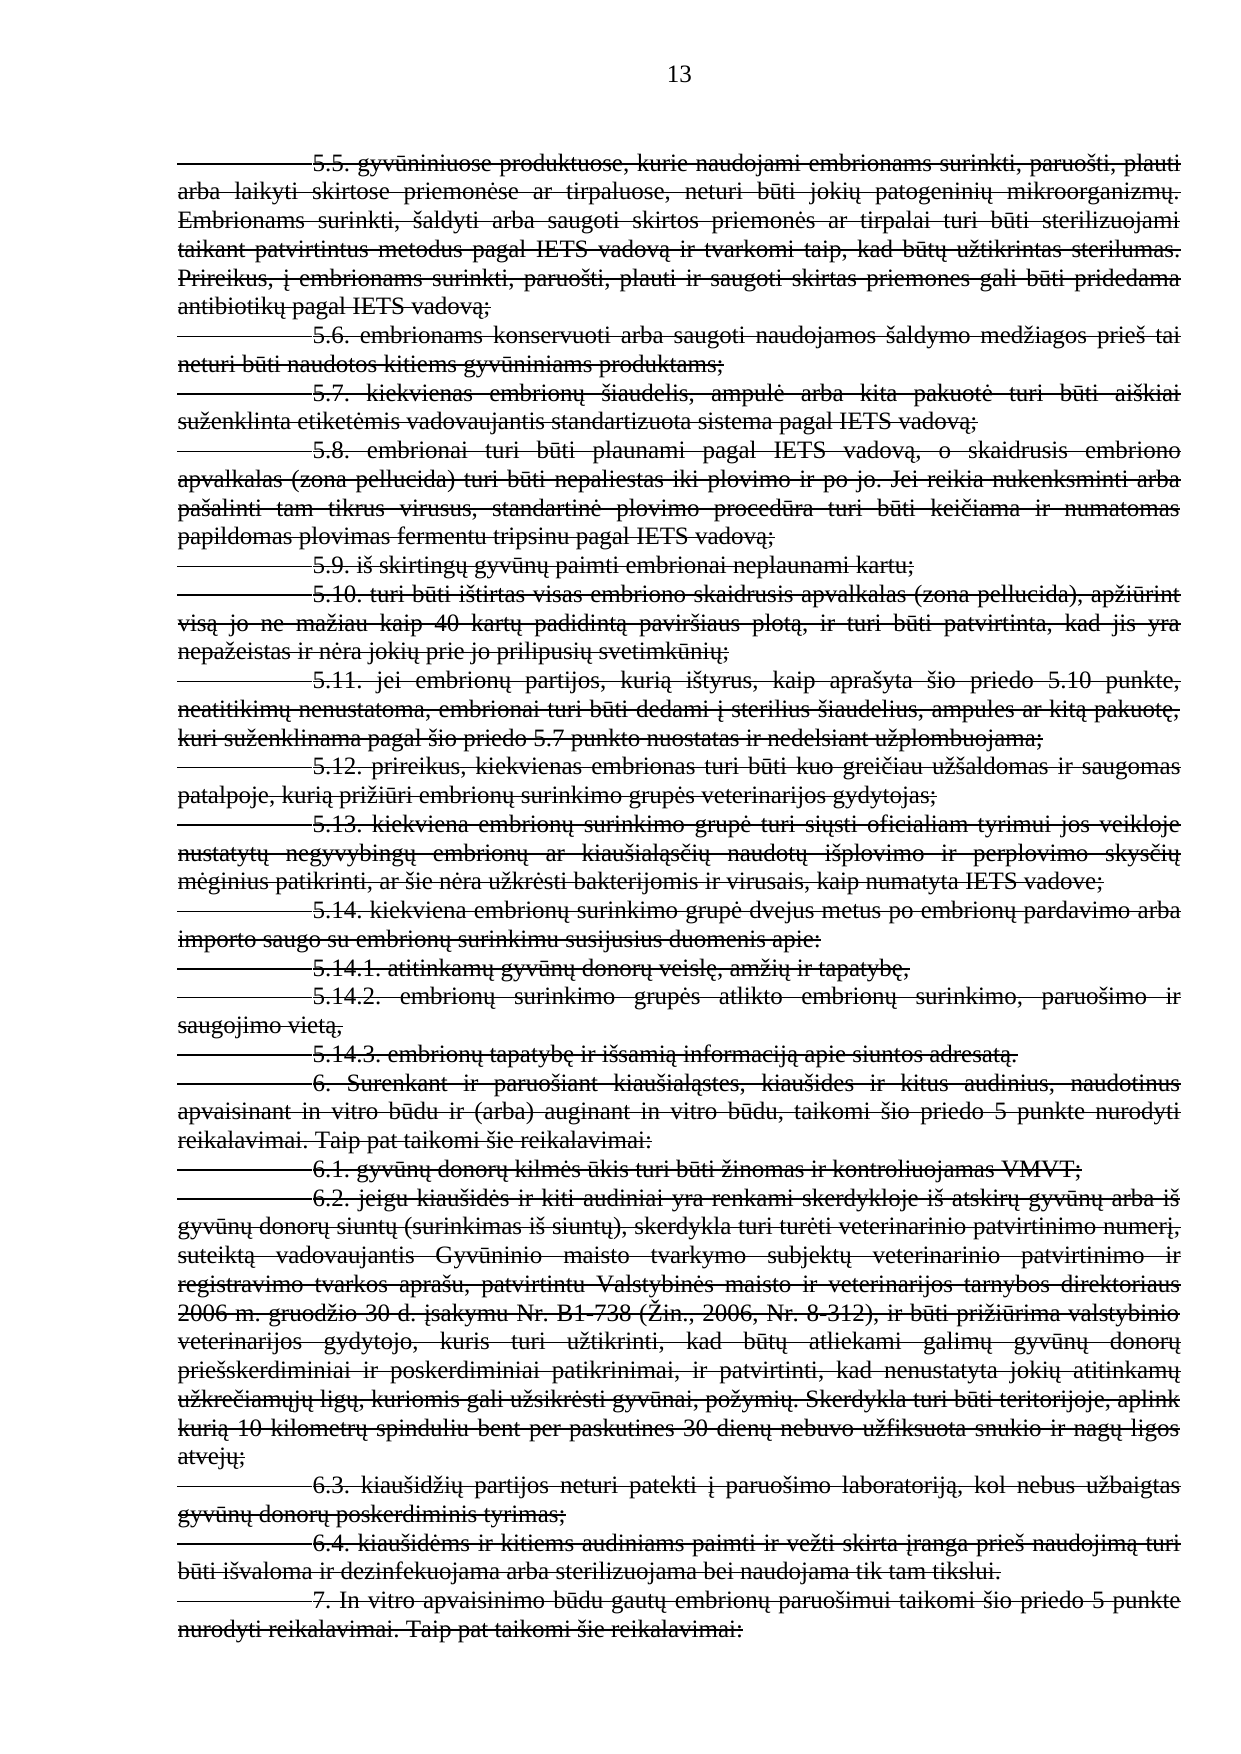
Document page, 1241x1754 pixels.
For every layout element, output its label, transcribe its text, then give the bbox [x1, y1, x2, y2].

text 5.10. turi būti ištirtas visas embriono skaidrusis apvalkalas (zona pellucida), apžiūrint visą jo ne mažiau kaip 40 kartų padidintą paviršiaus plotą, ir turi būti patvirtinta, kad jis yra nepažeistas ir nėra jokių prie jo prilipusių svetimkūnių; [177, 624, 1181, 665]
text 5.13. kiekviena embrionų surinkimo grupė turi siųsti oficialiam tyrimui jos veikloje nustatytų negyvybingų embrionų ar kiaušialąsčių naudotų išplovimo ir perplovimo skysčių mėginius patikrinti, ar šie nėra užkrėsti bakterijomis ir virusais, kaip numatyta IETS vadove; [177, 825, 1181, 853]
text 5.14.2. embrionų surinkimo grupės atlikto embrionų surinkimo, paruošimo ir saugojimo vietą, [177, 998, 1181, 1039]
text 5.13. kiekviena embrionų surinkimo grupė turi siųsti oficialiam tyrimui jos veikloje nustatytų negyvybingų embrionų ar kiaušialąsčių naudotų išplovimo ir perplovimo skysčių mėginius patikrinti, ar šie nėra užkrėsti bakterijomis ir virusais, kaip numatyta IETS vadove; [177, 809, 1181, 824]
text 6.2. jeigu kiaušidės ir kiti audiniai yra renkami skerdykloje iš atskirų gyvūnų arba iš gyvūnų donorų siuntų (surinkimas iš siuntų), skerdykla turi turėti veterinarinio patvirtinimo numerį, suteiktą vadovaujantis Gyvūninio maisto tvarkymo subjektų veterinarinio patvirtinimo ir registravimo tvarkos aprašu, patvirtintu Valstybinės maisto ir veterinarijos tarnybos direktoriaus 2006 m. gruodžio 30 d. įsakymu Nr. B1-738 (Žin., 2006, Nr. 8-312), ir būti prižiūrima valstybinio veterinarijos gydytojo, kuris turi užtikrinti, kad būtų atliekami galimų gyvūnų donorų priešskerdiminiai ir poskerdiminiai patikrinimai, ir patvirtinti, kad nenustatyta jokių atitinkamų užkrečiamųjų ligų, kuriomis gali užsikrėsti gyvūnai, požymių. Skerdykla turi būti teritorijoje, aplink kurią 10 kilometrų spinduliu bent per paskutines 30 dienų nebuvo užfiksuota snukio ir nagų ligos atvejų; [177, 1372, 1181, 1470]
text 6.2. jeigu kiaušidės ir kiti audiniai yra renkami skerdykloje iš atskirų gyvūnų arba iš gyvūnų donorų siuntų (surinkimas iš siuntų), skerdykla turi turėti veterinarinio patvirtinimo numerį, suteiktą vadovaujantis Gyvūninio maisto tvarkymo subjektų veterinarinio patvirtinimo ir registravimo tvarkos aprašu, patvirtintu Valstybinės maisto ir veterinarijos tarnybos direktoriaus 2006 m. gruodžio 30 d. įsakymu Nr. B1-738 (Žin., 2006, Nr. 8-312), ir būti prižiūrima valstybinio veterinarijos gydytojo, kuris turi užtikrinti, kad būtų atliekami galimų gyvūnų donorų priešskerdiminiai ir poskerdiminiai patikrinimai, ir patvirtinti, kad nenustatyta jokių atitinkamų užkrečiamųjų ligų, kuriomis gali užsikrėsti gyvūnai, požymių. Skerdykla turi būti teritorijoje, aplink kurią 10 kilometrų spinduliu bent per paskutines 30 dienų nebuvo užfiksuota snukio ir nagų ligos atvejų; [177, 1286, 1181, 1342]
text 5.11. jei embrionų partijos, kurią ištyrus, kaip aprašyta šio priedo 5.10 punkte, neatitikimų nenustatoma, embrionai turi būti dedami į sterilius šiaudelius, ampules ar kitą pakuotę, kuri suženklinama pagal šio priedo 5.7 punkto nuostatas ir nedelsiant užplombuojama; [177, 682, 1181, 751]
text 5.10. turi būti ištirtas visas embriono skaidrusis apvalkalas (zona pellucida), apžiūrint visą jo ne mažiau kaip 40 kartų padidintą paviršiaus plotą, ir turi būti patvirtinta, kad jis yra nepažeistas ir nėra jokių prie jo prilipusių svetimkūnių; [177, 595, 1181, 623]
text 5.5. gyvūniniuose produktuose, kurie naudojami embrionams surinkti, paruošti, plauti arba laikyti skirtose priemonėse ar tirpaluose, neturi būti jokių patogeninių mikroorganizmų. Embrionams surinkti, šaldyti arba saugoti skirtos priemonės ar tirpalai turi būti sterilizuojami taikant patvirtintus metodus pagal IETS vadovą ir tvarkomi taip, kad būtų užtikrintas sterilumas. Prireikus, į embrionams surinkti, paruošti, plauti ir saugoti skirtas priemones gali būti pridedama antibiotikų pagal IETS vadovą; [177, 148, 1181, 163]
text 5.14. kiekviena embrionų surinkimo grupė dvejus metus po embrionų pardavimo arba importo saugo su embrionų surinkimu susijusius duomenis apie: [177, 895, 1181, 911]
text 5.14.2. embrionų surinkimo grupės atlikto embrionų surinkimo, paruošimo ir saugojimo vietą, [177, 981, 1181, 997]
text 5.11. jei embrionų partijos, kurią ištyrus, kaip aprašyta šio priedo 5.10 punkte, neatitikimų nenustatoma, embrionai turi būti dedami į sterilius šiaudelius, ampules ar kitą pakuotę, kuri suženklinama pagal šio priedo 5.7 punkto nuostatas ir nedelsiant užplombuojama; [177, 665, 1181, 681]
text 6.3. kiaušidžių partijos neturi patekti į paruošimo laboratoriją, kol nebus užbaigtas gyvūnų donorų poskerdiminis tyrimas; [177, 1470, 1181, 1486]
text 6.4. kiaušidėms ir kitiems audiniams paimti ir vežti skirta įranga prieš naudojimą turi būti išvaloma ir dezinfekuojama arba sterilizuojama bei naudojama tik tam tikslui. [177, 1528, 1181, 1543]
text 6.1. gyvūnų donorų kilmės ūkis turi būti žinomas ir kontroliuojamas VMVT; [177, 1154, 1181, 1183]
text 6.2. jeigu kiaušidės ir kiti audiniai yra renkami skerdykloje iš atskirų gyvūnų arba iš gyvūnų donorų siuntų (surinkimas iš siuntų), skerdykla turi turėti veterinarinio patvirtinimo numerį, suteiktą vadovaujantis Gyvūninio maisto tvarkymo subjektų veterinarinio patvirtinimo ir registravimo tvarkos aprašu, patvirtintu Valstybinės maisto ir veterinarijos tarnybos direktoriaus 2006 m. gruodžio 30 d. įsakymu Nr. B1-738 (Žin., 2006, Nr. 8-312), ir būti prižiūrima valstybinio veterinarijos gydytojo, kuris turi užtikrinti, kad būtų atliekami galimų gyvūnų donorų priešskerdiminiai ir poskerdiminiai patikrinimai, ir patvirtinti, kad nenustatyta jokių atitinkamų užkrečiamųjų ligų, kuriomis gali užsikrėsti gyvūnai, požymių. Skerdykla turi būti teritorijoje, aplink kurią 10 kilometrų spinduliu bent per paskutines 30 dienų nebuvo užfiksuota snukio ir nagų ligos atvejų; [177, 1257, 1181, 1284]
text 6.4. kiaušidėms ir kitiems audiniams paimti ir vežti skirta įranga prieš naudojimą turi būti išvaloma ir dezinfekuojama arba sterilizuojama bei naudojama tik tam tikslui. [177, 1544, 1181, 1585]
text 7. In vitro apvaisinimo būdu gautų embrionų paruošimui taikomi šio priedo 5 punkte nurodyti reikalavimai. Taip pat taikomi šie reikalavimai: [177, 1585, 1181, 1601]
text 5.10. turi būti ištirtas visas embriono skaidrusis apvalkalas (zona pellucida), apžiūrint visą jo ne mažiau kaip 40 kartų padidintą paviršiaus plotą, ir turi būti patvirtinta, kad jis yra nepažeistas ir nėra jokių prie jo prilipusių svetimkūnių; [177, 579, 1181, 594]
text 5.7. kiekvienas embrionų šiaudelis, ampulė arba kita pakuotė turi būti aiškiai suženklinta etiketėmis vadovaujantis standartizuota sistema pagal IETS vadovą; [177, 378, 1181, 393]
text 5.14.3. embrionų tapatybę ir išsamią informaciją apie siuntos adresatą. [177, 1039, 1181, 1068]
text 5.12. prireikus, kiekvienas embrionas turi būti kuo greičiau užšaldomas ir saugomas patalpoje, kurią prižiūri embrionų surinkimo grupės veterinarijos gydytojas; [177, 768, 1181, 809]
text 5.13. kiekviena embrionų surinkimo grupė turi siųsti oficialiam tyrimui jos veikloje nustatytų negyvybingų embrionų ar kiaušialąsčių naudotų išplovimo ir perplovimo skysčių mėginius patikrinti, ar šie nėra užkrėsti bakterijomis ir virusais, kaip numatyta IETS vadove; [177, 854, 1181, 895]
text 6.2. jeigu kiaušidės ir kiti audiniai yra renkami skerdykloje iš atskirų gyvūnų arba iš gyvūnų donorų siuntų (surinkimas iš siuntų), skerdykla turi turėti veterinarinio patvirtinimo numerį, suteiktą vadovaujantis Gyvūninio maisto tvarkymo subjektų veterinarinio patvirtinimo ir registravimo tvarkos aprašu, patvirtintu Valstybinės maisto ir veterinarijos tarnybos direktoriaus 2006 m. gruodžio 30 d. įsakymu Nr. B1-738 (Žin., 2006, Nr. 8-312), ir būti prižiūrima valstybinio veterinarijos gydytojo, kuris turi užtikrinti, kad būtų atliekami galimų gyvūnų donorų priešskerdiminiai ir poskerdiminiai patikrinimai, ir patvirtinti, kad nenustatyta jokių atitinkamų užkrečiamųjų ligų, kuriomis gali užsikrėsti gyvūnai, požymių. Skerdykla turi būti teritorijoje, aplink kurią 10 kilometrų spinduliu bent per paskutines 30 dienų nebuvo užfiksuota snukio ir nagų ligos atvejų; [177, 1183, 1181, 1227]
text 5.5. gyvūniniuose produktuose, kurie naudojami embrionams surinkti, paruošti, plauti arba laikyti skirtose priemonėse ar tirpaluose, neturi būti jokių patogeninių mikroorganizmų. Embrionams surinkti, šaldyti arba saugoti skirtos priemonės ar tirpalai turi būti sterilizuojami taikant patvirtintus metodus pagal IETS vadovą ir tvarkomi taip, kad būtų užtikrintas sterilumas. Prireikus, į embrionams surinkti, paruošti, plauti ir saugoti skirtas priemones gali būti pridedama antibiotikų pagal IETS vadovą; [177, 164, 1181, 192]
text 6.3. kiaušidžių partijos neturi patekti į paruošimo laboratoriją, kol nebus užbaigtas gyvūnų donorų poskerdiminis tyrimas; [177, 1487, 1181, 1528]
text 5.8. embrionai turi būti plaunami pagal IETS vadovą, o skaidrusis embriono apvalkalas (zona pellucida) turi būti nepaliestas iki plovimo ir po jo. Jei reikia nukenksminti arba pašalinti tam tikrus virusus, standartinė plovimo procedūra turi būti keičiama ir numatomas papildomas plovimas fermentu tripsinu pagal IETS vadovą; [177, 452, 1181, 479]
text 6.2. jeigu kiaušidės ir kiti audiniai yra renkami skerdykloje iš atskirų gyvūnų arba iš gyvūnų donorų siuntų (surinkimas iš siuntų), skerdykla turi turėti veterinarinio patvirtinimo numerį, suteiktą vadovaujantis Gyvūninio maisto tvarkymo subjektų veterinarinio patvirtinimo ir registravimo tvarkos aprašu, patvirtintu Valstybinės maisto ir veterinarijos tarnybos direktoriaus 2006 m. gruodžio 30 d. įsakymu Nr. B1-738 (Žin., 2006, Nr. 8-312), ir būti prižiūrima valstybinio veterinarijos gydytojo, kuris turi užtikrinti, kad būtų atliekami galimų gyvūnų donorų priešskerdiminiai ir poskerdiminiai patikrinimai, ir patvirtinti, kad nenustatyta jokių atitinkamų užkrečiamųjų ligų, kuriomis gali užsikrėsti gyvūnai, požymių. Skerdykla turi būti teritorijoje, aplink kurią 10 kilometrų spinduliu bent per paskutines 30 dienų nebuvo užfiksuota snukio ir nagų ligos atvejų; [177, 1228, 1181, 1256]
text 5.7. kiekvienas embrionų šiaudelis, ampulė arba kita pakuotė turi būti aiškiai suženklinta etiketėmis vadovaujantis standartizuota sistema pagal IETS vadovą; [177, 394, 1181, 435]
text 5.6. embrionams konservuoti arba saugoti naudojamos šaldymo medžiagos prieš tai neturi būti naudotos kitiems gyvūniniams produktams; [177, 337, 1181, 378]
text 7. In vitro apvaisinimo būdu gautų embrionų paruošimui taikomi šio priedo 5 punkte nurodyti reikalavimai. Taip pat taikomi šie reikalavimai: [177, 1602, 1181, 1643]
text 5.5. gyvūniniuose produktuose, kurie naudojami embrionams surinkti, paruošti, plauti arba laikyti skirtose priemonėse ar tirpaluose, neturi būti jokių patogeninių mikroorganizmų. Embrionams surinkti, šaldyti arba saugoti skirtos priemonės ar tirpalai turi būti sterilizuojami taikant patvirtintus metodus pagal IETS vadovą ir tvarkomi taip, kad būtų užtikrintas sterilumas. Prireikus, į embrionams surinkti, paruošti, plauti ir saugoti skirtas priemones gali būti pridedama antibiotikų pagal IETS vadovą; [177, 279, 1181, 320]
text 6. Surenkant ir paruošiant kiaušialąstes, kiaušides ir kitus audinius, naudotinus apvaisinant in vitro būdu ir (arba) auginant in vitro būdu, taikomi šio priedo 5 punkte nurodyti reikalavimai. Taip pat taikomi šie reikalavimai: [177, 1068, 1181, 1083]
text 5.8. embrionai turi būti plaunami pagal IETS vadovą, o skaidrusis embriono apvalkalas (zona pellucida) turi būti nepaliestas iki plovimo ir po jo. Jei reikia nukenksminti arba pašalinti tam tikrus virusus, standartinė plovimo procedūra turi būti keičiama ir numatomas papildomas plovimas fermentu tripsinu pagal IETS vadovą; [177, 435, 1181, 451]
text 6. Surenkant ir paruošiant kiaušialąstes, kiaušides ir kitus audinius, naudotinus apvaisinant in vitro būdu ir (arba) auginant in vitro būdu, taikomi šio priedo 5 punkte nurodyti reikalavimai. Taip pat taikomi šie reikalavimai: [177, 1084, 1181, 1112]
text 5.5. gyvūniniuose produktuose, kurie naudojami embrionams surinkti, paruošti, plauti arba laikyti skirtose priemonėse ar tirpaluose, neturi būti jokių patogeninių mikroorganizmų. Embrionams surinkti, šaldyti arba saugoti skirtos priemonės ar tirpalai turi būti sterilizuojami taikant patvirtintus metodus pagal IETS vadovą ir tvarkomi taip, kad būtų užtikrintas sterilumas. Prireikus, į embrionams surinkti, paruošti, plauti ir saugoti skirtas priemones gali būti pridedama antibiotikų pagal IETS vadovą; [177, 250, 1181, 278]
text 6. Surenkant ir paruošiant kiaušialąstes, kiaušides ir kitus audinius, naudotinus apvaisinant in vitro būdu ir (arba) auginant in vitro būdu, taikomi šio priedo 5 punkte nurodyti reikalavimai. Taip pat taikomi šie reikalavimai: [177, 1113, 1181, 1154]
text 5.9. iš skirtingų gyvūnų paimti embrionai neplaunami kartu; [177, 550, 1181, 579]
text 5.14. kiekviena embrionų surinkimo grupė dvejus metus po embrionų pardavimo arba importo saugo su embrionų surinkimu susijusius duomenis apie: [177, 912, 1181, 953]
text 5.6. embrionams konservuoti arba saugoti naudojamos šaldymo medžiagos prieš tai neturi būti naudotos kitiems gyvūniniams produktams; [177, 320, 1181, 336]
text 5.8. embrionai turi būti plaunami pagal IETS vadovą, o skaidrusis embriono apvalkalas (zona pellucida) turi būti nepaliestas iki plovimo ir po jo. Jei reikia nukenksminti arba pašalinti tam tikrus virusus, standartinė plovimo procedūra turi būti keičiama ir numatomas papildomas plovimas fermentu tripsinu pagal IETS vadovą; [177, 480, 1181, 550]
text 5.12. prireikus, kiekvienas embrionas turi būti kuo greičiau užšaldomas ir saugomas patalpoje, kurią prižiūri embrionų surinkimo grupės veterinarijos gydytojas; [177, 751, 1181, 767]
text 5.5. gyvūniniuose produktuose, kurie naudojami embrionams surinkti, paruošti, plauti arba laikyti skirtose priemonėse ar tirpaluose, neturi būti jokių patogeninių mikroorganizmų. Embrionams surinkti, šaldyti arba saugoti skirtos priemonės ar tirpalai turi būti sterilizuojami taikant patvirtintus metodus pagal IETS vadovą ir tvarkomi taip, kad būtų užtikrintas sterilumas. Prireikus, į embrionams surinkti, paruošti, plauti ir saugoti skirtas priemones gali būti pridedama antibiotikų pagal IETS vadovą; [177, 193, 1181, 249]
text 5.14.1. atitinkamų gyvūnų donorų veislę, amžių ir tapatybę, [177, 953, 1181, 981]
text 6.2. jeigu kiaušidės ir kiti audiniai yra renkami skerdykloje iš atskirų gyvūnų arba iš gyvūnų donorų siuntų (surinkimas iš siuntų), skerdykla turi turėti veterinarinio patvirtinimo numerį, suteiktą vadovaujantis Gyvūninio maisto tvarkymo subjektų veterinarinio patvirtinimo ir registravimo tvarkos aprašu, patvirtintu Valstybinės maisto ir veterinarijos tarnybos direktoriaus 2006 m. gruodžio 30 d. įsakymu Nr. B1-738 (Žin., 2006, Nr. 8-312), ir būti prižiūrima valstybinio veterinarijos gydytojo, kuris turi užtikrinti, kad būtų atliekami galimų gyvūnų donorų priešskerdiminiai ir poskerdiminiai patikrinimai, ir patvirtinti, kad nenustatyta jokių atitinkamų užkrečiamųjų ligų, kuriomis gali užsikrėsti gyvūnai, požymių. Skerdykla turi būti teritorijoje, aplink kurią 10 kilometrų spinduliu bent per paskutines 30 dienų nebuvo užfiksuota snukio ir nagų ligos atvejų; [177, 1343, 1181, 1371]
